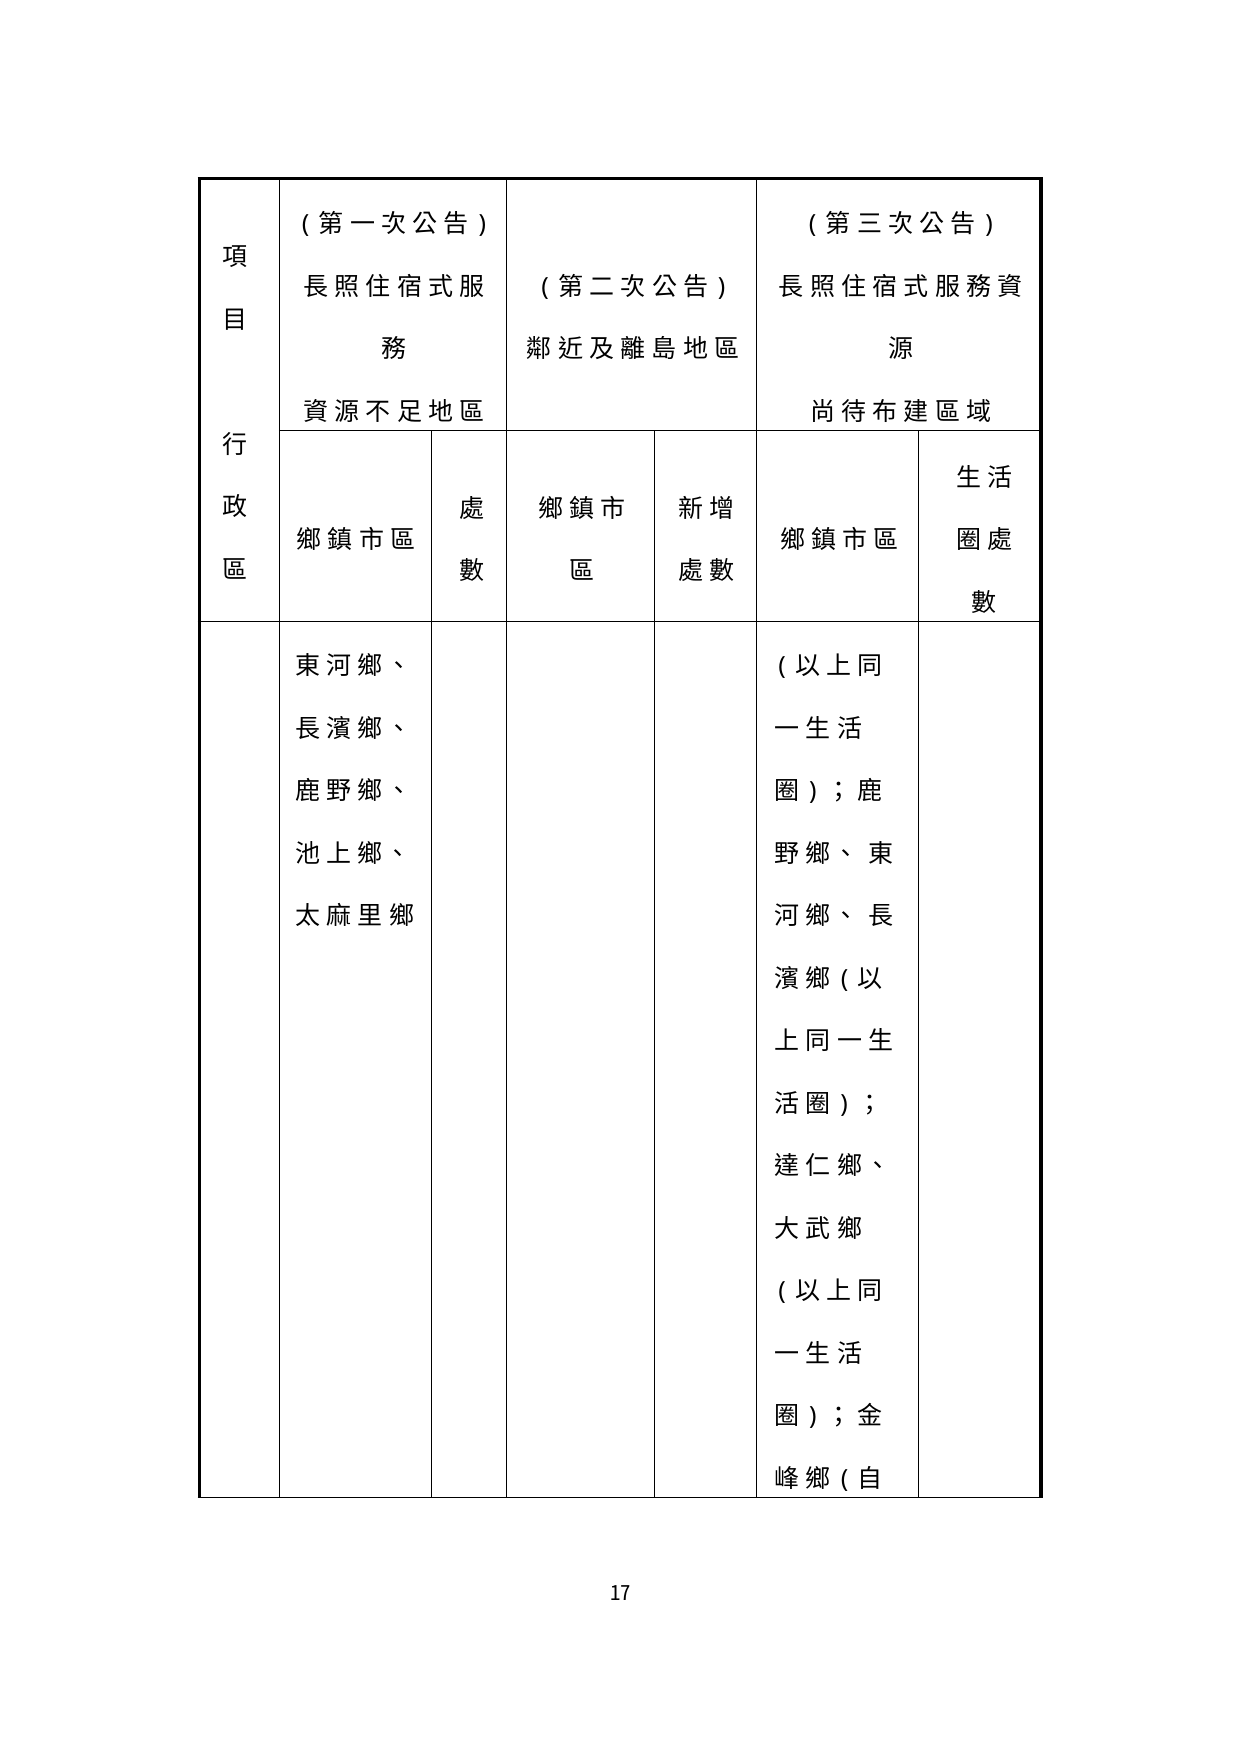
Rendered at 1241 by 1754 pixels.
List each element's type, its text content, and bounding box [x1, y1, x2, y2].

table_cell 鄉鎮市區 [507, 431, 654, 621]
table_header (第三次公告) 長照住宿式服務資源 尚待布建區域 [757, 180, 1039, 430]
table_cell [432, 622, 506, 1497]
table_cell 東河鄉、長濱鄉、鹿野鄉、池上鄉、太麻里鄉 [280, 622, 431, 1497]
table_header (第二次公告) 鄰近及離島地區 [507, 180, 756, 430]
table_cell 新增 處數 [655, 431, 756, 621]
table_cell 鄉鎮市區 [757, 431, 918, 621]
table_cell 生活圈處數 [919, 431, 1039, 621]
table_cell (以上同一生活圈)；鹿野鄉、東河鄉、長濱鄉(以上同一生活圈)；達仁鄉、大武鄉(以上同一生活圈)；金峰鄉(自 [757, 622, 918, 1497]
table_header (第一次公告) 長照住宿式服務 資源不足地區 [280, 180, 506, 430]
table_cell [919, 622, 1039, 1497]
table_cell 處數 [432, 431, 506, 621]
table_cell － [655, 622, 756, 1497]
table_cell 鄉鎮市區 [280, 431, 431, 621]
table_cell － [507, 622, 654, 1497]
table_cell [201, 622, 279, 1497]
table_header 項目 行 政區 [201, 180, 279, 621]
